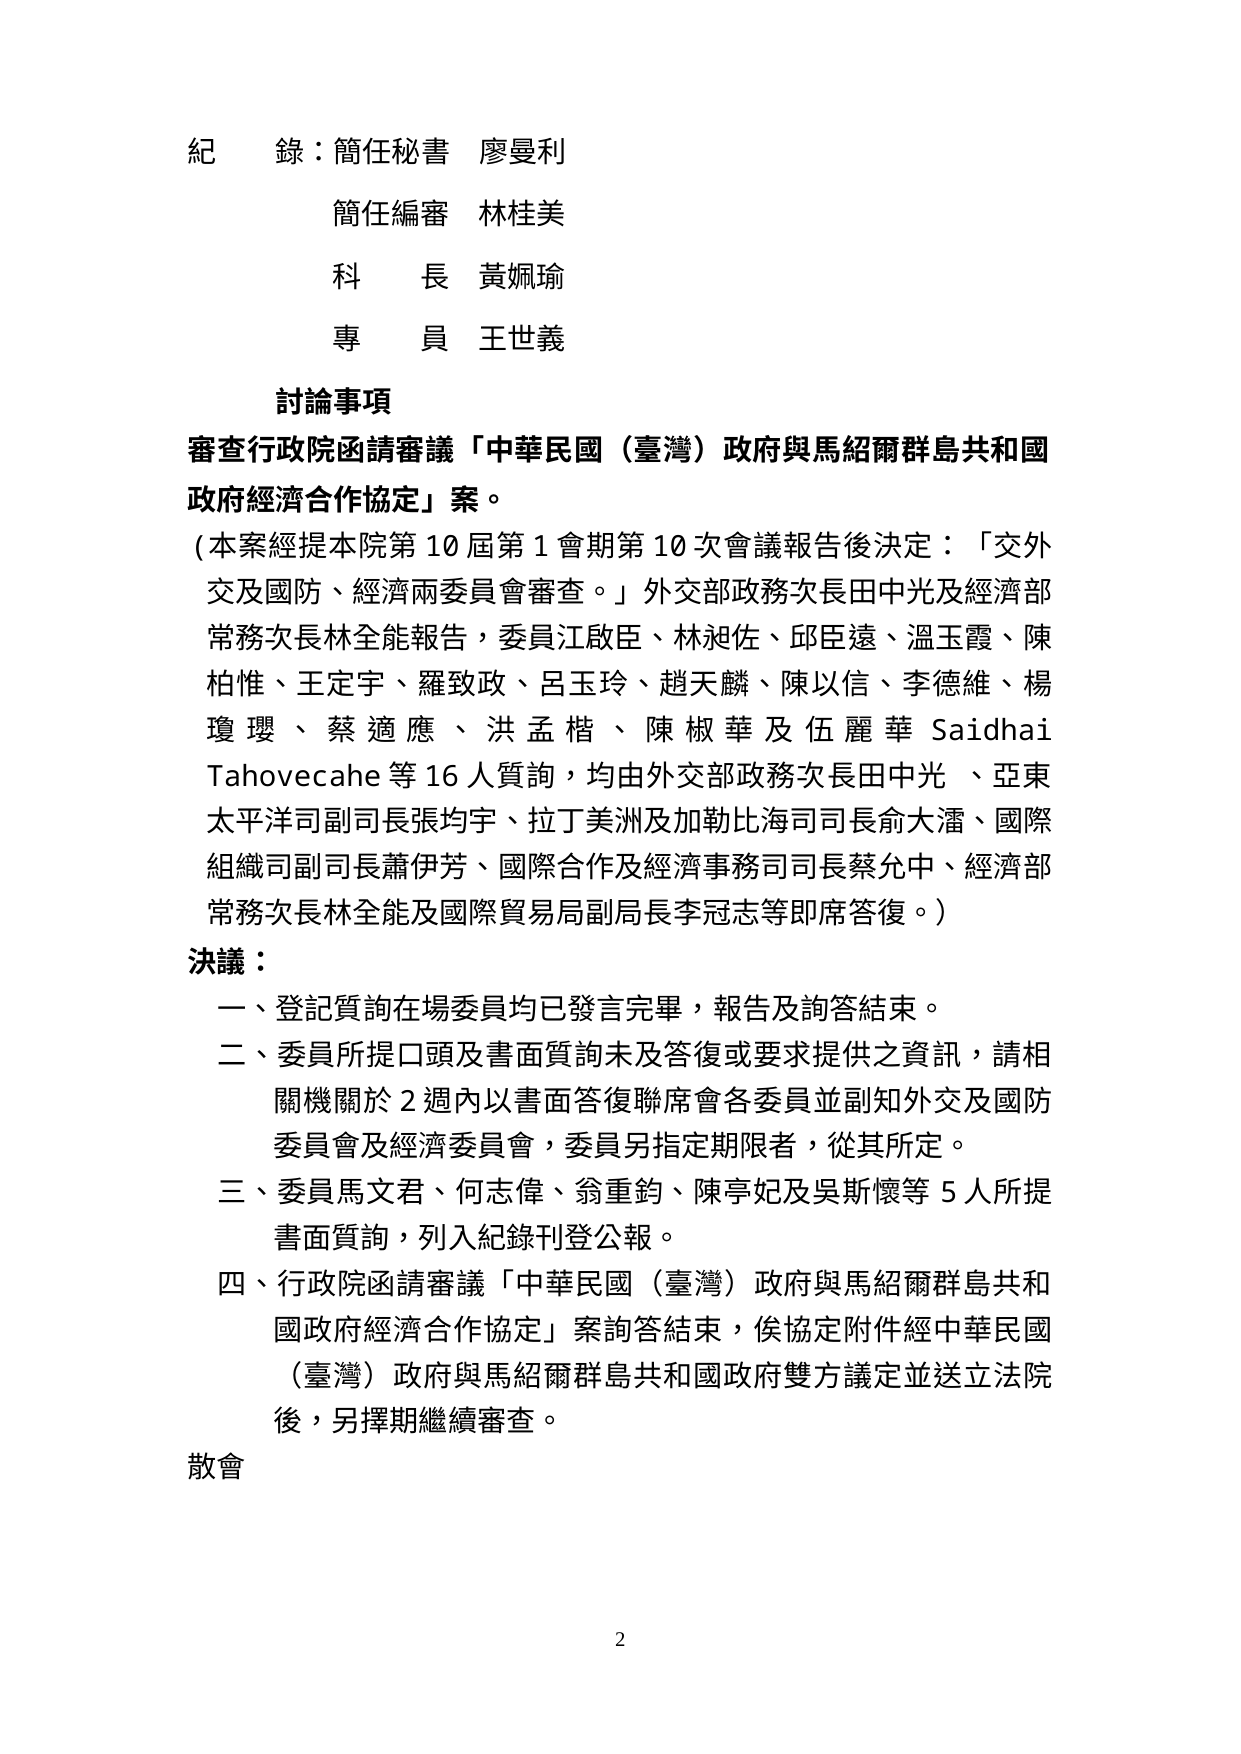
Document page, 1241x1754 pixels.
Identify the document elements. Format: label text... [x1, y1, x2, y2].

text 二、委員所提口頭及書面質詢未及答復或要求提供之資訊，請相關機關於2週內以書面答復聯席會各委員並副知外交及國防委員會及經濟委員會，委員另指定期限者，從其所定。 [217, 1028, 1053, 1166]
text 一、登記質詢在場委員均已發言完畢，報告及詢答結束。 [217, 983, 1053, 1028]
text 散會 [187, 1441, 1053, 1487]
text 討論事項 [187, 358, 1053, 420]
text (本案經提本院第10屆第1會期第10次會議報告後決定：「交外交及國防、經濟兩委員會審查。」外交部政務次長田中光及經濟部常務次長林全能報告，委員江啟臣、林昶佐、邱臣遠、溫玉霞、陳柏惟、王定宇、羅致政、呂玉玲、趙天麟、陳以信、李德維、楊瓊瓔、蔡適應、洪孟楷、陳椒華及伍麗華Saidhai Tahovecahe等16人質詢，均由外交部政務次長田中光 、亞東太平洋司副司長張均宇、拉丁美洲及加勒比海司司長俞大㵢、國際組織司副司長蕭伊芳、國際合作及經濟事務司司長蔡允中、經濟部常務次長林全能及國際貿易局副局長李冠志等即席答復。） [190, 520, 1053, 933]
text 科 長 黃姵瑜 [332, 233, 1053, 295]
text 簡任編審 林桂美 [332, 170, 1053, 233]
text 三、委員馬文君、何志偉、翁重鈞、陳亭妃及吳斯懷等5人所提書面質詢，列入紀錄刊登公報。 [217, 1166, 1053, 1258]
text 決議： [187, 933, 1053, 983]
text 紀 錄：簡任秘書 廖曼利 [187, 108, 1053, 170]
text 審查行政院函請審議「中華民國（臺灣）政府與馬紹爾群島共和國政府經濟合作協定」案。 [187, 420, 1053, 520]
text 四、行政院函請審議「中華民國（臺灣）政府與馬紹爾群島共和國政府經濟合作協定」案詢答結束，俟協定附件經中華民國（臺灣）政府與馬紹爾群島共和國政府雙方議定並送立法院後，另擇期繼續審查。 [217, 1258, 1053, 1441]
text 專 員 王世義 [332, 295, 1053, 358]
